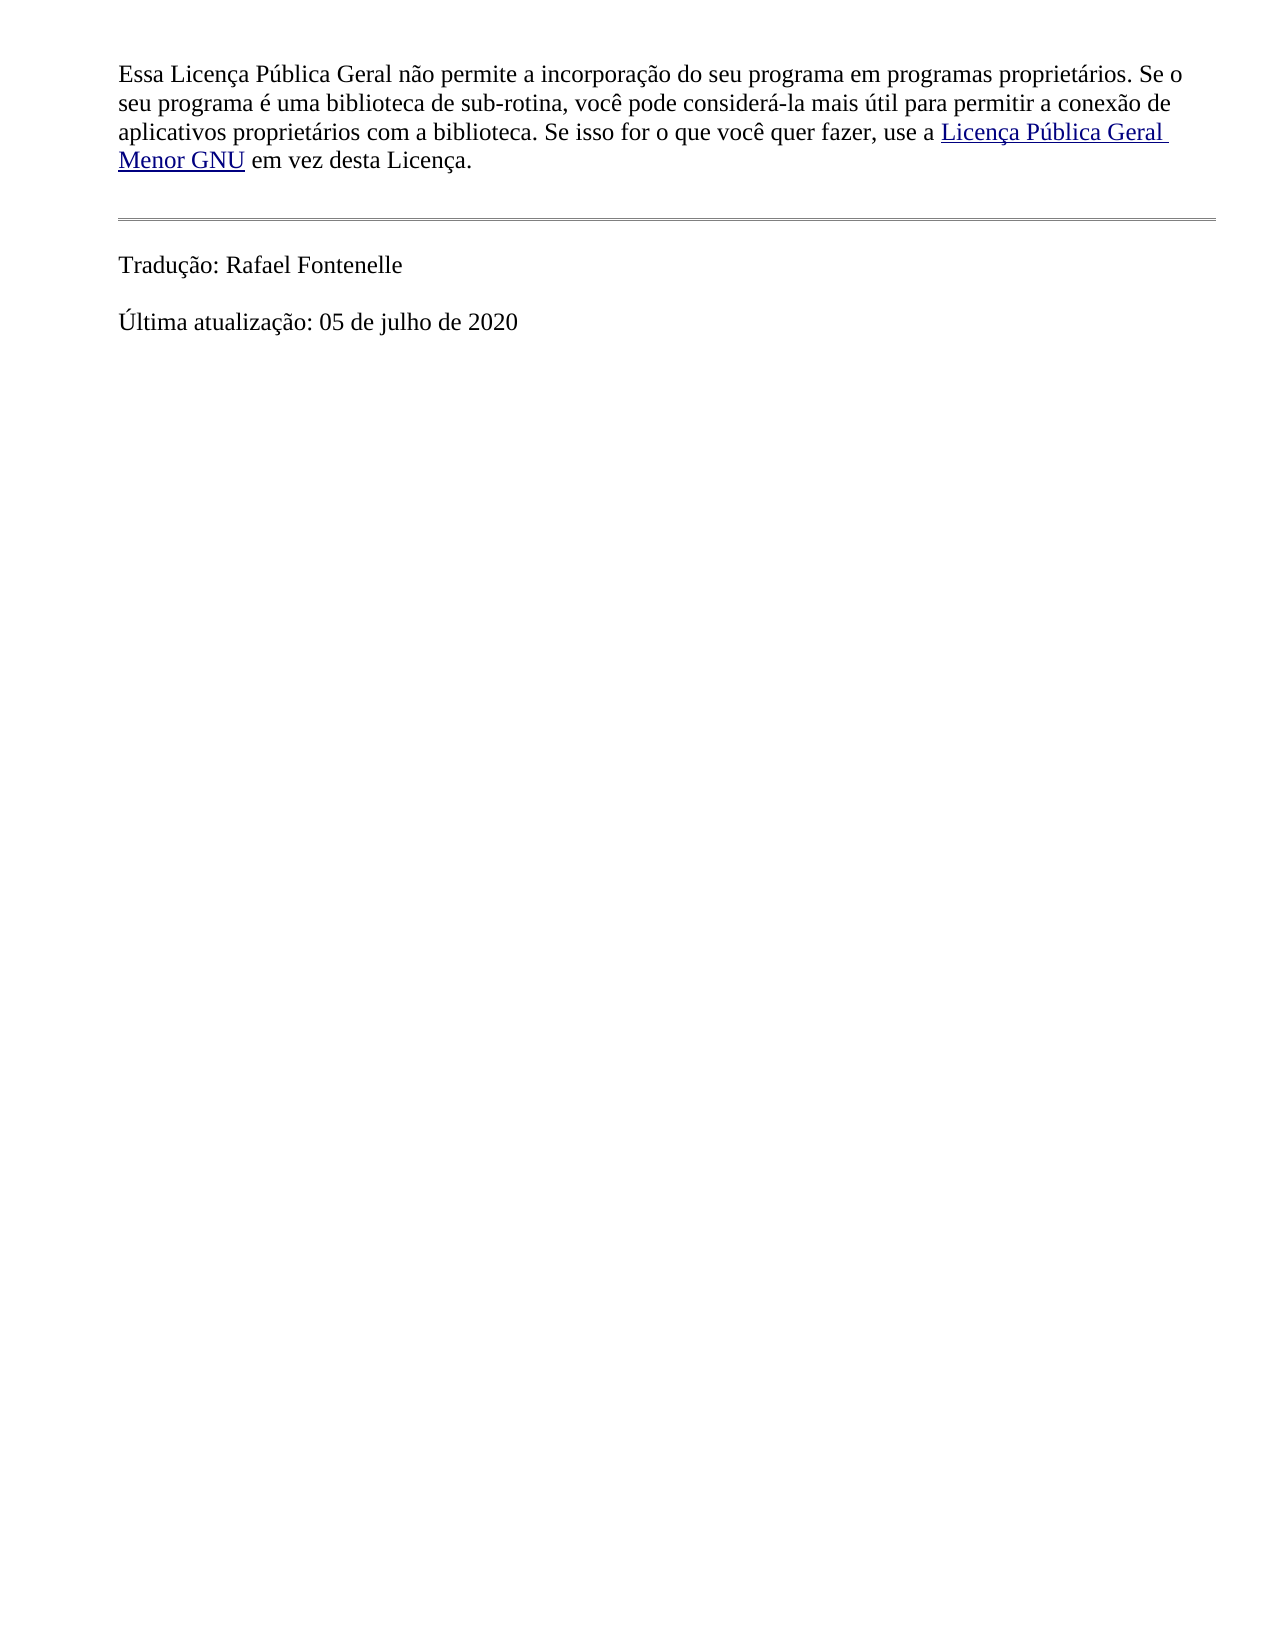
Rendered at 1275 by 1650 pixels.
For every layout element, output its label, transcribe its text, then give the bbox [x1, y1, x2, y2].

text Essa Licença Pública Geral não permite a incorporação do seu programa em programas proprietários. Se o seu programa é uma biblioteca de sub-rotina, você pode considerá-la mais útil para permitir a conexão de aplicativos proprietários com a biblioteca. Se isso for o que você quer fazer, use a Licença Pública Geral Menor GNU em vez desta Licença. [118, 59, 1216, 174]
text Tradução: Rafael Fontenelle Última atualização: 05 de julho de 2020 [118, 250, 1216, 336]
